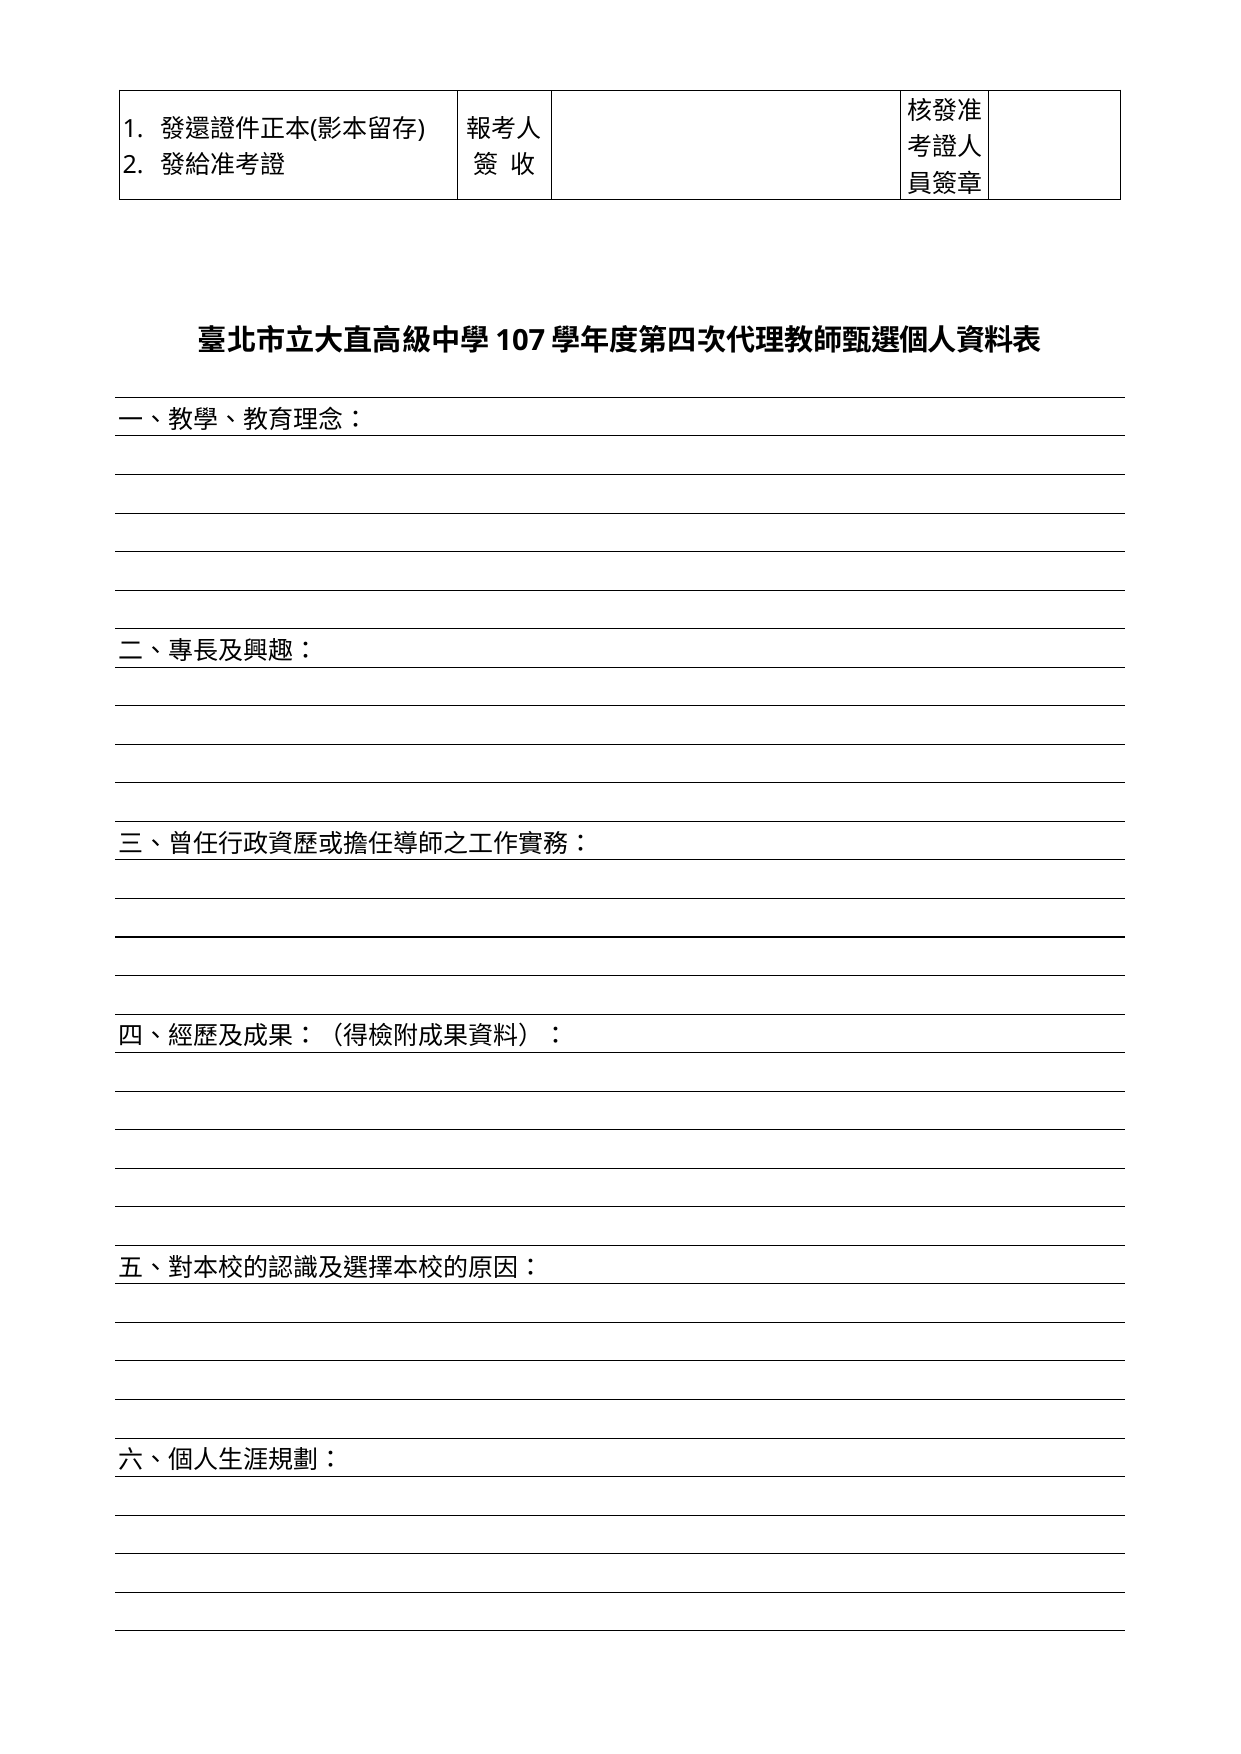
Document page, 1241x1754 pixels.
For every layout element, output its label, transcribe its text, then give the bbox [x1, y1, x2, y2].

table_cell 三、曾任行政資歷或擔任導師之工作實務： [115, 822, 1125, 859]
table_cell [115, 899, 1125, 936]
table_header 臺北市立大直高級中學107學年度第四次代理教師甄選個人資料表 [115, 317, 1125, 397]
table_cell [115, 1593, 1125, 1630]
table_cell [115, 1323, 1125, 1360]
table_cell [115, 436, 1125, 474]
table_cell [115, 1400, 1125, 1437]
table_cell [115, 1477, 1125, 1514]
table_cell [115, 1130, 1125, 1168]
table_cell 核發准 考證人 員簽章 [901, 91, 988, 199]
table_cell [115, 1169, 1125, 1206]
table_cell [115, 706, 1125, 744]
table_cell [115, 552, 1125, 589]
table_cell [115, 591, 1125, 628]
table_cell [115, 514, 1125, 551]
table_cell 報考人 簽 收 [458, 91, 551, 199]
table_cell [115, 976, 1125, 1013]
table_cell [115, 1092, 1125, 1129]
table_cell 四、經歷及成果：（得檢附成果資料）： [115, 1015, 1125, 1052]
table_cell [115, 783, 1125, 821]
table_cell [115, 668, 1125, 705]
table_cell [115, 1516, 1125, 1553]
table_cell 六、個人生涯規劃： [115, 1439, 1125, 1476]
table_cell [115, 1554, 1125, 1592]
table_cell [115, 745, 1125, 782]
table_cell [115, 1207, 1125, 1245]
table_cell [115, 938, 1125, 975]
table_cell [115, 475, 1125, 512]
table_cell [115, 860, 1125, 898]
table_cell [115, 1284, 1125, 1322]
table_cell [989, 91, 1120, 199]
table_cell 發還證件正本(影本留存) 發給准考證 [120, 91, 457, 199]
table_cell 五、對本校的認識及選擇本校的原因： [115, 1246, 1125, 1283]
table_cell 二、專長及興趣： [115, 629, 1125, 667]
table_cell [115, 1053, 1125, 1091]
table_cell [115, 1361, 1125, 1399]
table_cell 一、教學、教育理念： [115, 398, 1125, 435]
table_cell [552, 91, 900, 199]
